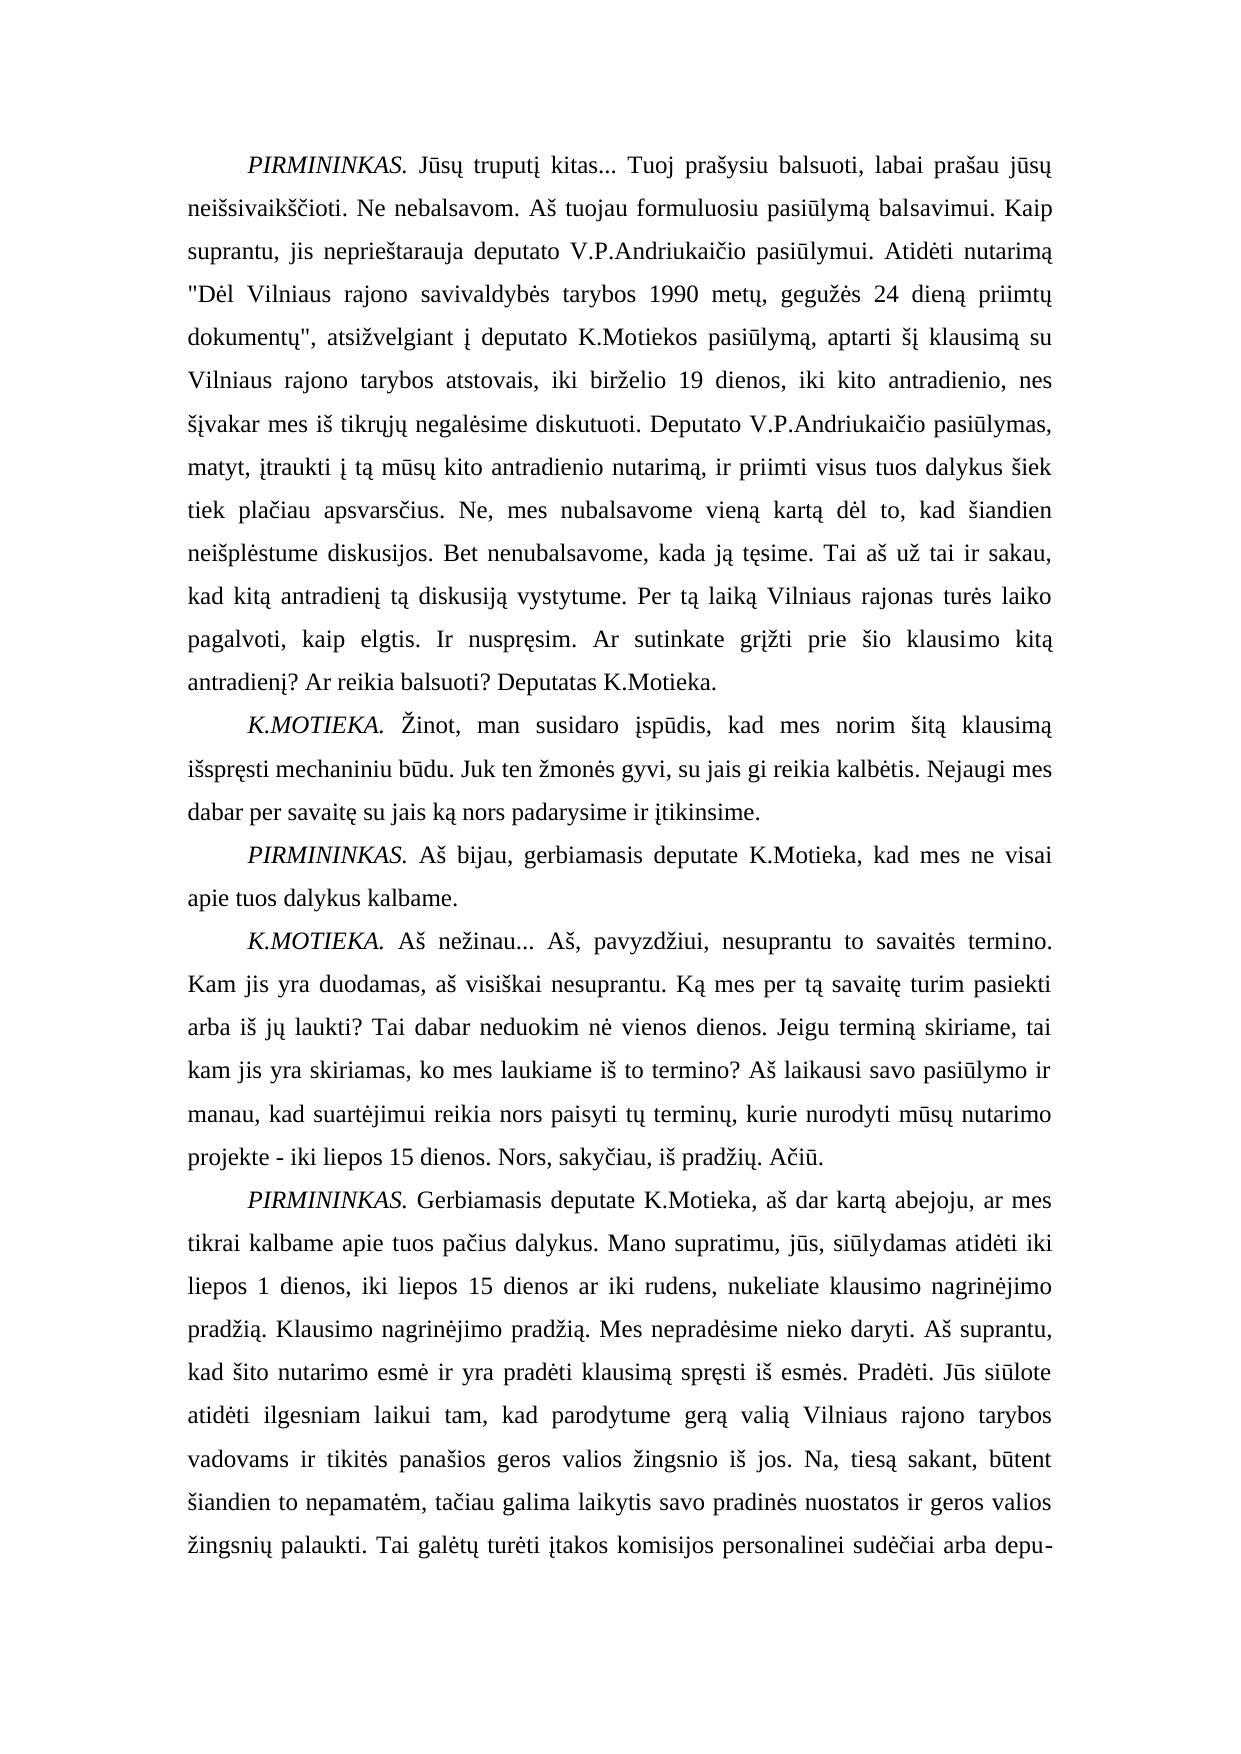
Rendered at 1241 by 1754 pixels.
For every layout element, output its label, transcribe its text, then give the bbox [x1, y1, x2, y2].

text K.MOTIEKA. Žinot, man susidaro įspūdis, kad mes norim šitą klausimą išspręsti mechaniniu būdu. Juk ten žmonės gyvi, su jais gi reikia kalbėtis. Nejaugi mes dabar per savaitę su jais ką nors padarysime ir įtikinsime. [187, 711, 1053, 826]
text PIRMININKAS. Aš bijau, gerbiamasis deputate K.Motieka, kad mes ne visai apie tuos dalykus kalbame. [187, 840, 1053, 912]
text PIRMININKAS. Jūsų truputį kitas... Tuoj prašysiu balsuoti, labai prašau jūsų neišsivaikščioti. Ne nebalsavom. Aš tuojau formuluosiu pasiūlymą bal­savimui. Kaip suprantu, jis neprieštarauja deputato V.P.Andriukaičio pasiū­lymui. Atidėti nutarimą "Dėl Vilniaus rajono savivaldybės tarybos 1990 metų, gegužės 24 dieną priimtų dokumentų", atsižvelgiant į deputato K.Mo­tiekos pasiūlymą, aptarti šį klausimą su Vilniaus rajono tarybos atstovais, iki birželio 19 dienos, iki kito antradienio, nes šįvakar mes iš tikrųjų negalėsime diskutuoti. Deputato V.P.Andriukaičio pasiūlymas, matyt, įtraukti į tą mūsų kito antradienio nutarimą, ir priimti visus tuos dalykus šiek tiek plačiau apsvarsčius. Ne, mes nubalsavome vieną kartą dėl to, kad šiandien neišplės­tume diskusijos. Bet nenubalsavome, kada ją tęsime. Tai aš už tai ir sakau, kad kitą antradienį tą diskusiją vystytume. Per tą laiką Vilniaus rajonas turės laiko pagalvoti, kaip elgtis. Ir nuspręsim. Ar sutinkate grįžti prie šio klausi­mo kitą antradienį? Ar reikia balsuoti? Deputatas K.Motieka. [187, 150, 1053, 696]
text K.MOTIEKA. Aš nežinau... Aš, pavyzdžiui, nesuprantu to savaitės termi­no. Kam jis yra duodamas, aš visiškai nesuprantu. Ką mes per tą savaitę turim pasiekti arba iš jų laukti? Tai dabar neduokim nė vienos dienos. Jeigu terminą skiriame, tai kam jis yra skiriamas, ko mes laukiame iš to termino? Aš laikausi savo pasiūlymo ir manau, kad suartėjimui reikia nors paisyti tų terminų, kurie nurodyti mūsų nutarimo projekte - iki liepos 15 dienos. Nors, sakyčiau, iš pradžių. Ačiū. [187, 926, 1053, 1171]
text PIRMININKAS. Gerbiamasis deputate K.Motieka, aš dar kartą abejoju, ar mes tikrai kalbame apie tuos pačius dalykus. Mano supratimu, jūs, siūly­damas atidėti iki liepos 1 dienos, iki liepos 15 dienos ar iki rudens, nukeliate klausimo nagrinėjimo pradžią. Klausimo nagrinėjimo pradžią. Mes nepra­dėsime nieko daryti. Aš suprantu, kad šito nutarimo esmė ir yra pradėti klausimą spręsti iš esmės. Pradėti. Jūs siūlote atidėti ilgesniam laikui tam, kad parodytume gerą valią Vilniaus rajono tarybos vadovams ir tikitės pana­šios geros valios žingsnio iš jos. Na, tiesą sakant, būtent šiandien to nepama­tėm, tačiau galima laikytis savo pradinės nuostatos ir geros valios žingsnių palaukti. Tai galėtų turėti įtakos komisijos personalinei sudėčiai arba depu­ [187, 1185, 1053, 1559]
